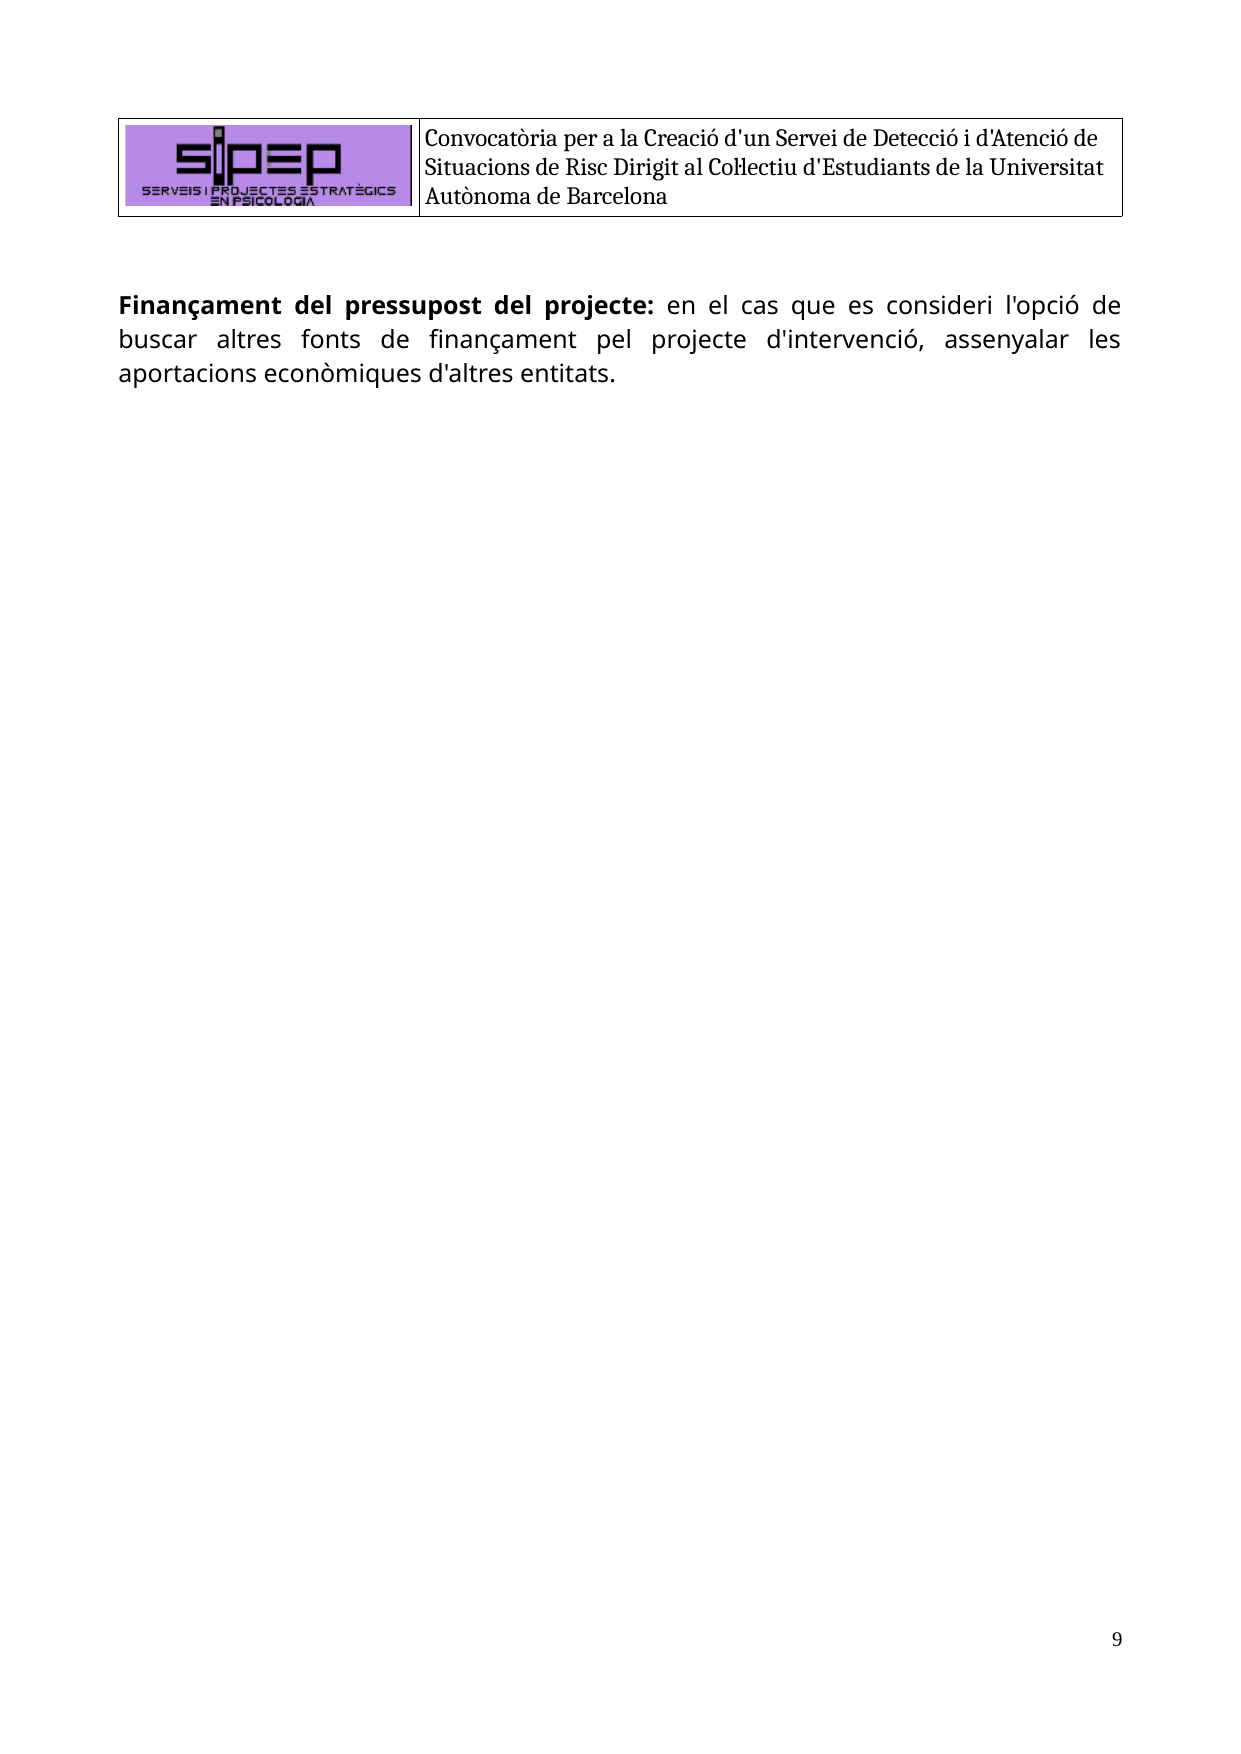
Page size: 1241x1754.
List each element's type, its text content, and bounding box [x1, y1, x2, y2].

text Finançament del pressupost del projecte: en el cas que es consideri l'opció de buscar altres fonts de finançament pel projecte d'intervenció, assenyalar les aportacions econòmiques d'altres entitats. [118, 288, 1122, 390]
picture [125, 125, 412, 206]
